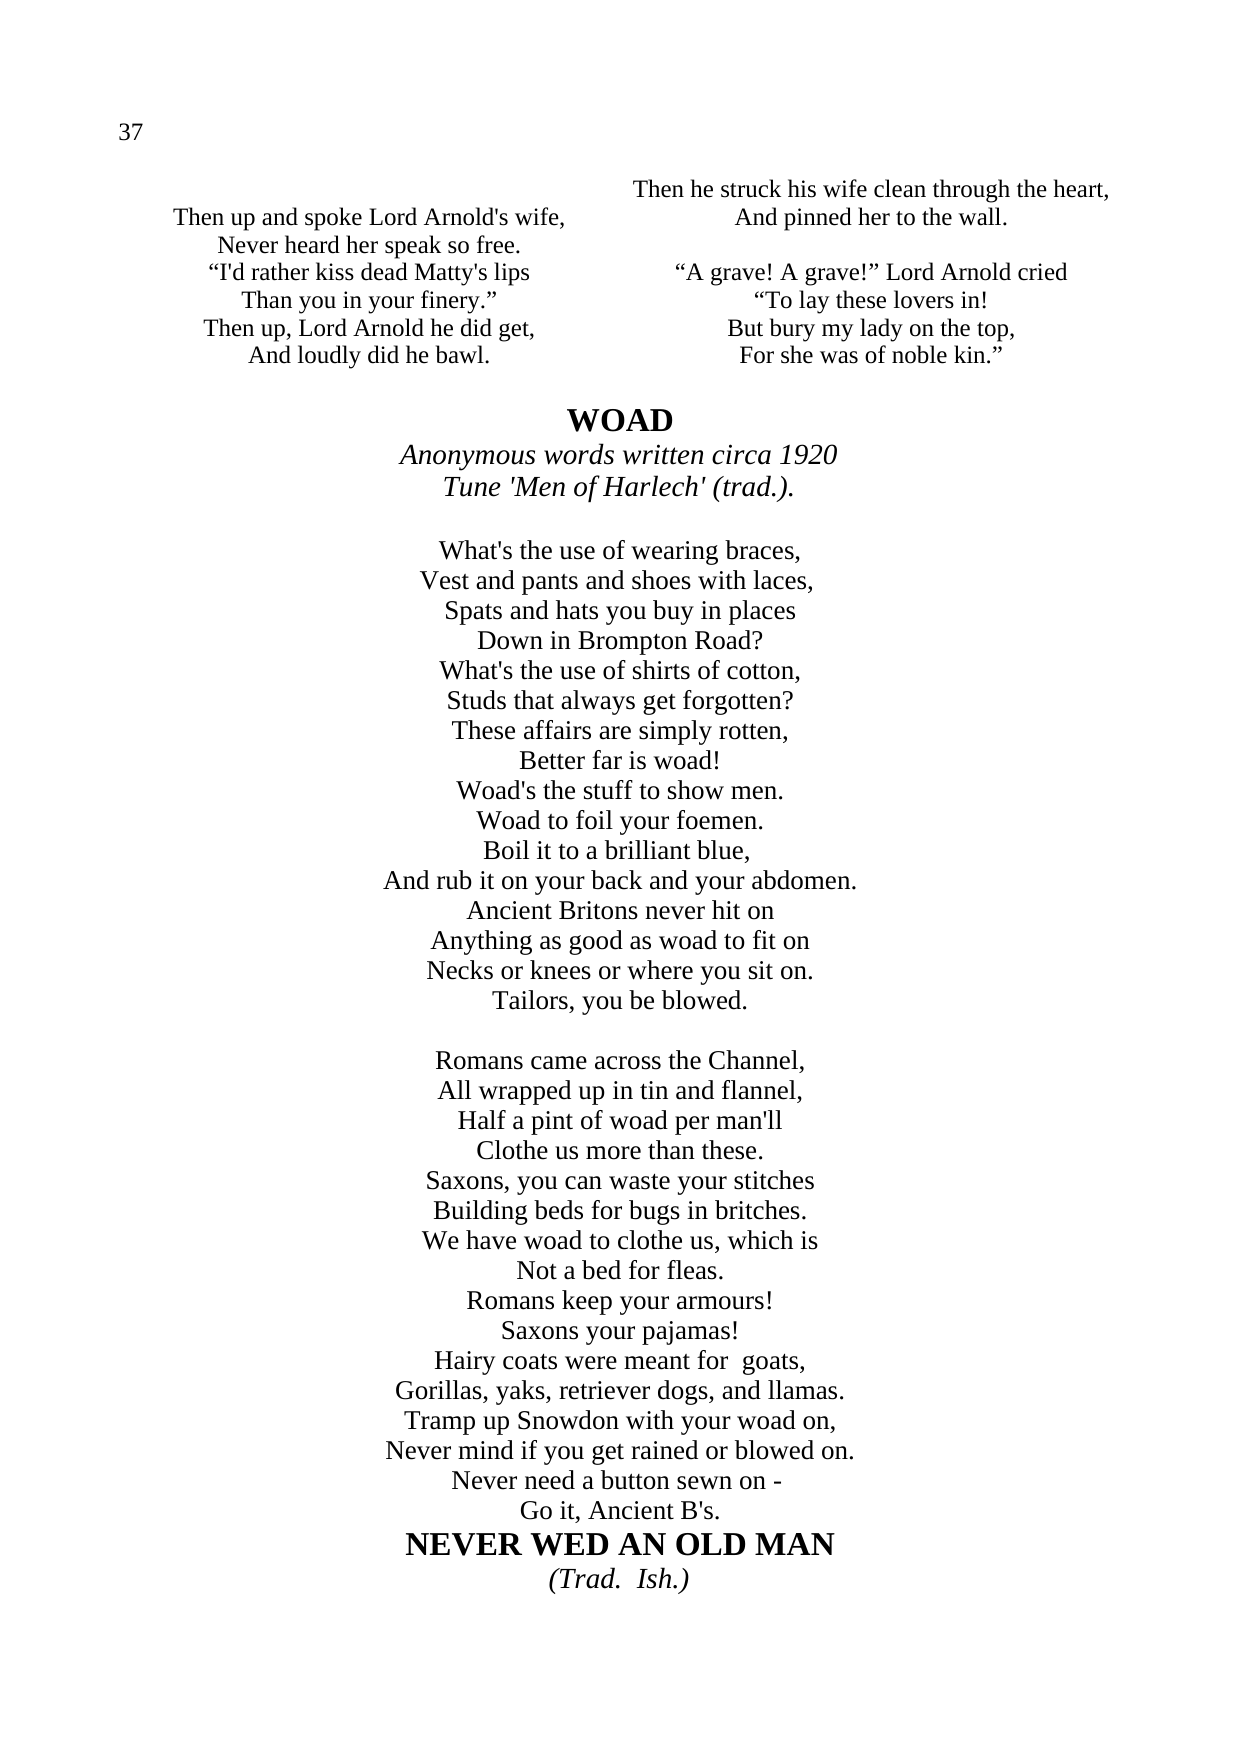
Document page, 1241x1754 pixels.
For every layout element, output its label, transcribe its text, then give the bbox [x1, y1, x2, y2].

text Never heard her speak so free. [118, 231, 620, 258]
text Anonymous words written circa 1920 [118, 438, 1122, 471]
text We have woad to clothe us, which is [118, 1225, 1122, 1255]
text Than you in your finery.” [118, 286, 620, 314]
text Half a pint of woad per man'll [118, 1105, 1122, 1135]
text For she was of noble kin.” [620, 342, 1122, 369]
text These affairs are simply rotten, [118, 715, 1122, 745]
text Vest and pants and shoes with laces, [118, 565, 1122, 595]
text Tailors, you be blowed. [118, 985, 1122, 1015]
text Tramp up Snowdon with your woad on, [118, 1405, 1122, 1435]
text Gorillas, yaks, retriever dogs, and llamas. [118, 1375, 1122, 1405]
text Anything as good as woad to fit on [118, 925, 1122, 955]
text Necks or knees or where you sit on. [118, 955, 1122, 985]
text (Trad. Ish.) [118, 1562, 1122, 1594]
text Down in Brompton Road? [118, 625, 1122, 655]
text Go it, Ancient B's. [118, 1495, 1122, 1525]
text And pinned her to the wall. [620, 203, 1122, 231]
text WOAD [118, 402, 1122, 438]
text Better far is woad! [118, 745, 1122, 775]
text Romans keep your armours! [118, 1285, 1122, 1315]
text Tune 'Men of Harlech' (trad.). [118, 471, 1122, 503]
text Then up, Lord Arnold he did get, [118, 314, 620, 342]
text Woad to foil your foemen. [118, 805, 1122, 835]
text Spats and hats you buy in places [118, 595, 1122, 625]
text Studs that always get forgotten? [118, 685, 1122, 715]
text Then up and spoke Lord Arnold's wife, [118, 203, 620, 231]
text Building beds for bugs in britches. [118, 1195, 1122, 1225]
text Romans came across the Channel, [118, 1045, 1122, 1075]
text Woad's the stuff to show men. [118, 775, 1122, 805]
text Boil it to a brilliant blue, [118, 835, 1122, 865]
text “I'd rather kiss dead Matty's lips [118, 258, 620, 286]
text Ancient Britons never hit on [118, 895, 1122, 925]
text Saxons, you can waste your stitches [118, 1165, 1122, 1195]
text Never need a button sewn on - [118, 1465, 1122, 1495]
text Saxons your pajamas! [118, 1315, 1122, 1345]
text Then he struck his wife clean through the heart, [620, 175, 1122, 203]
text NEVER WED AN OLD MAN [118, 1525, 1122, 1562]
text All wrapped up in tin and flannel, [118, 1075, 1122, 1105]
text What's the use of wearing braces, [118, 535, 1122, 565]
text “To lay these lovers in! [620, 286, 1122, 314]
text Hairy coats were meant for goats, [118, 1345, 1122, 1375]
text And loudly did he bawl. [118, 342, 620, 369]
text “A grave! A grave!” Lord Arnold cried [620, 258, 1122, 286]
text Clothe us more than these. [118, 1135, 1122, 1165]
text What's the use of shirts of cotton, [118, 655, 1122, 685]
text But bury my lady on the top, [620, 314, 1122, 342]
text And rub it on your back and your abdomen. [118, 865, 1122, 895]
text Not a bed for fleas. [118, 1255, 1122, 1285]
text Never mind if you get rained or blowed on. [118, 1435, 1122, 1465]
